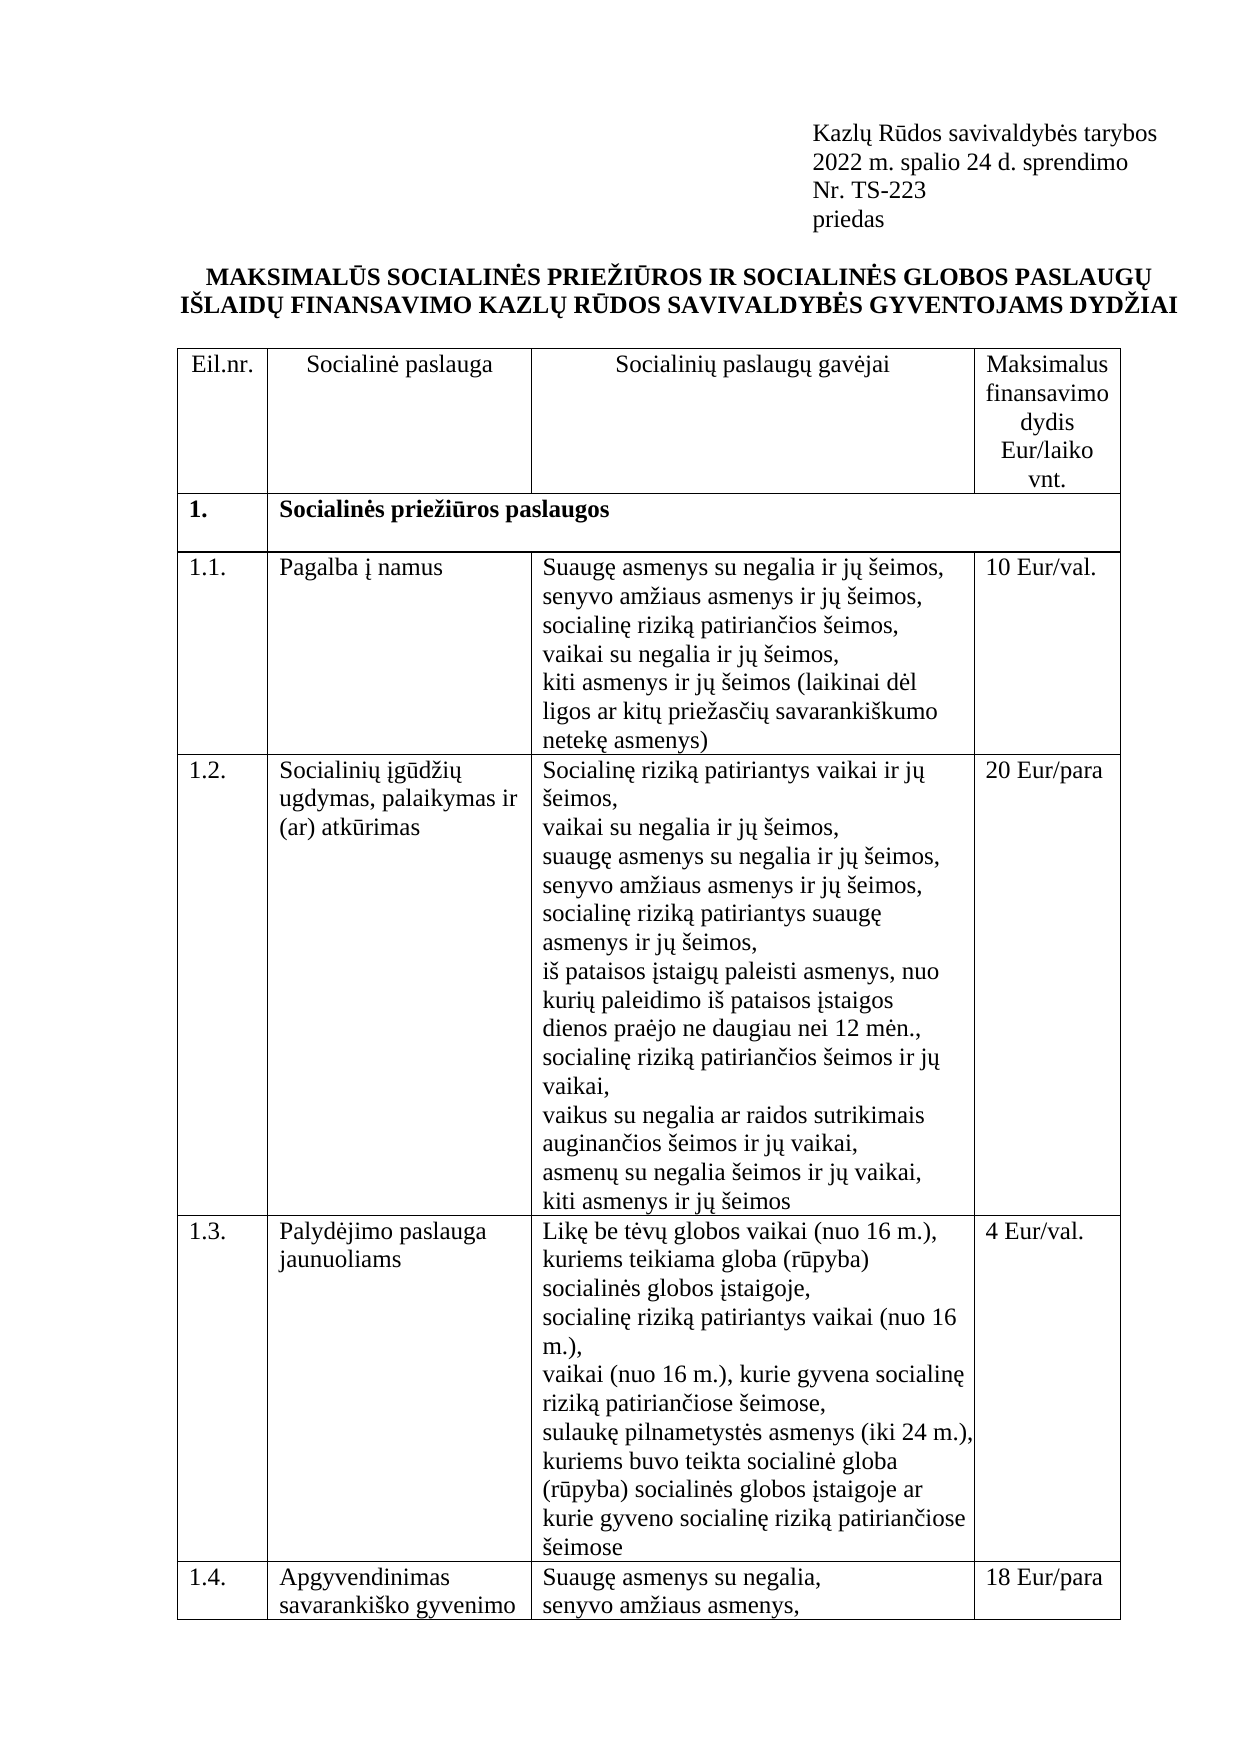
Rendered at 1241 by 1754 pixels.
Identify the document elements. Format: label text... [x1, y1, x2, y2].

table_cell 1.2. [178, 755, 267, 1215]
table_cell 4 Eur/val. [975, 1216, 1120, 1561]
table_header Eil.nr. [178, 349, 267, 493]
table_cell Palydėjimo paslauga jaunuoliams [268, 1216, 531, 1561]
table_cell Socialinės priežiūros paslaugos [268, 494, 1120, 551]
text Nr. TS-223 [812, 176, 1181, 204]
text 2022 m. spalio 24 d. sprendimo [812, 147, 1181, 176]
table_cell Apgyvendinimas savarankiško gyvenimo [268, 1562, 531, 1619]
table_cell 20 Eur/para [975, 755, 1120, 1215]
text Kazlų Rūdos savivaldybės tarybos [812, 118, 1181, 147]
table_cell 1.3. [178, 1216, 267, 1561]
table_header Socialinių paslaugų gavėjai [532, 349, 974, 493]
table_cell 1.1. [178, 553, 267, 754]
table_header Maksimalus finansavimo dydis Eur/laiko vnt. [975, 349, 1120, 493]
table_cell 1.4. [178, 1562, 267, 1619]
table_cell Suaugę asmenys su negalia ir jų šeimos, senyvo amžiaus asmenys ir jų šeimos, socialinę riziką patiriančios šeimos, vaikai su negalia ir jų šeimos, kiti asmenys ir jų šeimos (laikinai dėl ligos ar kitų priežasčių savarankiškumo netekę asmenys) [532, 553, 974, 754]
table_header Socialinė paslauga [268, 349, 531, 493]
text MAKSIMALŪS SOCIALINĖS PRIEŽIŪROS IR SOCIALINĖS GLOBOS PASLAUGŲ IŠLAIDŲ FINANSAVIMO KAZLŲ RŪDOS SAVIVALDYBĖS GYVENTOJAMS DYDŽIAI [177, 262, 1181, 319]
table_cell 18 Eur/para [975, 1562, 1120, 1619]
table_cell Socialinių įgūdžių ugdymas, palaikymas ir (ar) atkūrimas [268, 755, 531, 1215]
table_cell Pagalba į namus [268, 553, 531, 754]
table_cell 10 Eur/val. [975, 553, 1120, 754]
table_cell Suaugę asmenys su negalia, senyvo amžiaus asmenys, [532, 1562, 974, 1619]
text priedas [812, 204, 1181, 233]
table_cell Likę be tėvų globos vaikai (nuo 16 m.), kuriems teikiama globa (rūpyba) socialinės globos įstaigoje, socialinę riziką patiriantys vaikai (nuo 16 m.), vaikai (nuo 16 m.), kurie gyvena socialinę riziką patiriančiose šeimose, sulaukę pilnametystės asmenys (iki 24 m.), kuriems buvo teikta socialinė globa (rūpyba) socialinės globos įstaigoje ar kurie gyveno socialinę riziką patiriančiose šeimose [532, 1216, 974, 1561]
table_cell Socialinę riziką patiriantys vaikai ir jų šeimos, vaikai su negalia ir jų šeimos, suaugę asmenys su negalia ir jų šeimos, senyvo amžiaus asmenys ir jų šeimos, socialinę riziką patiriantys suaugę asmenys ir jų šeimos, iš pataisos įstaigų paleisti asmenys, nuo kurių paleidimo iš pataisos įstaigos dienos praėjo ne daugiau nei 12 mėn., socialinę riziką patiriančios šeimos ir jų vaikai, vaikus su negalia ar raidos sutrikimais auginančios šeimos ir jų vaikai, asmenų su negalia šeimos ir jų vaikai, kiti asmenys ir jų šeimos [532, 755, 974, 1215]
table_cell 1. [178, 494, 267, 551]
